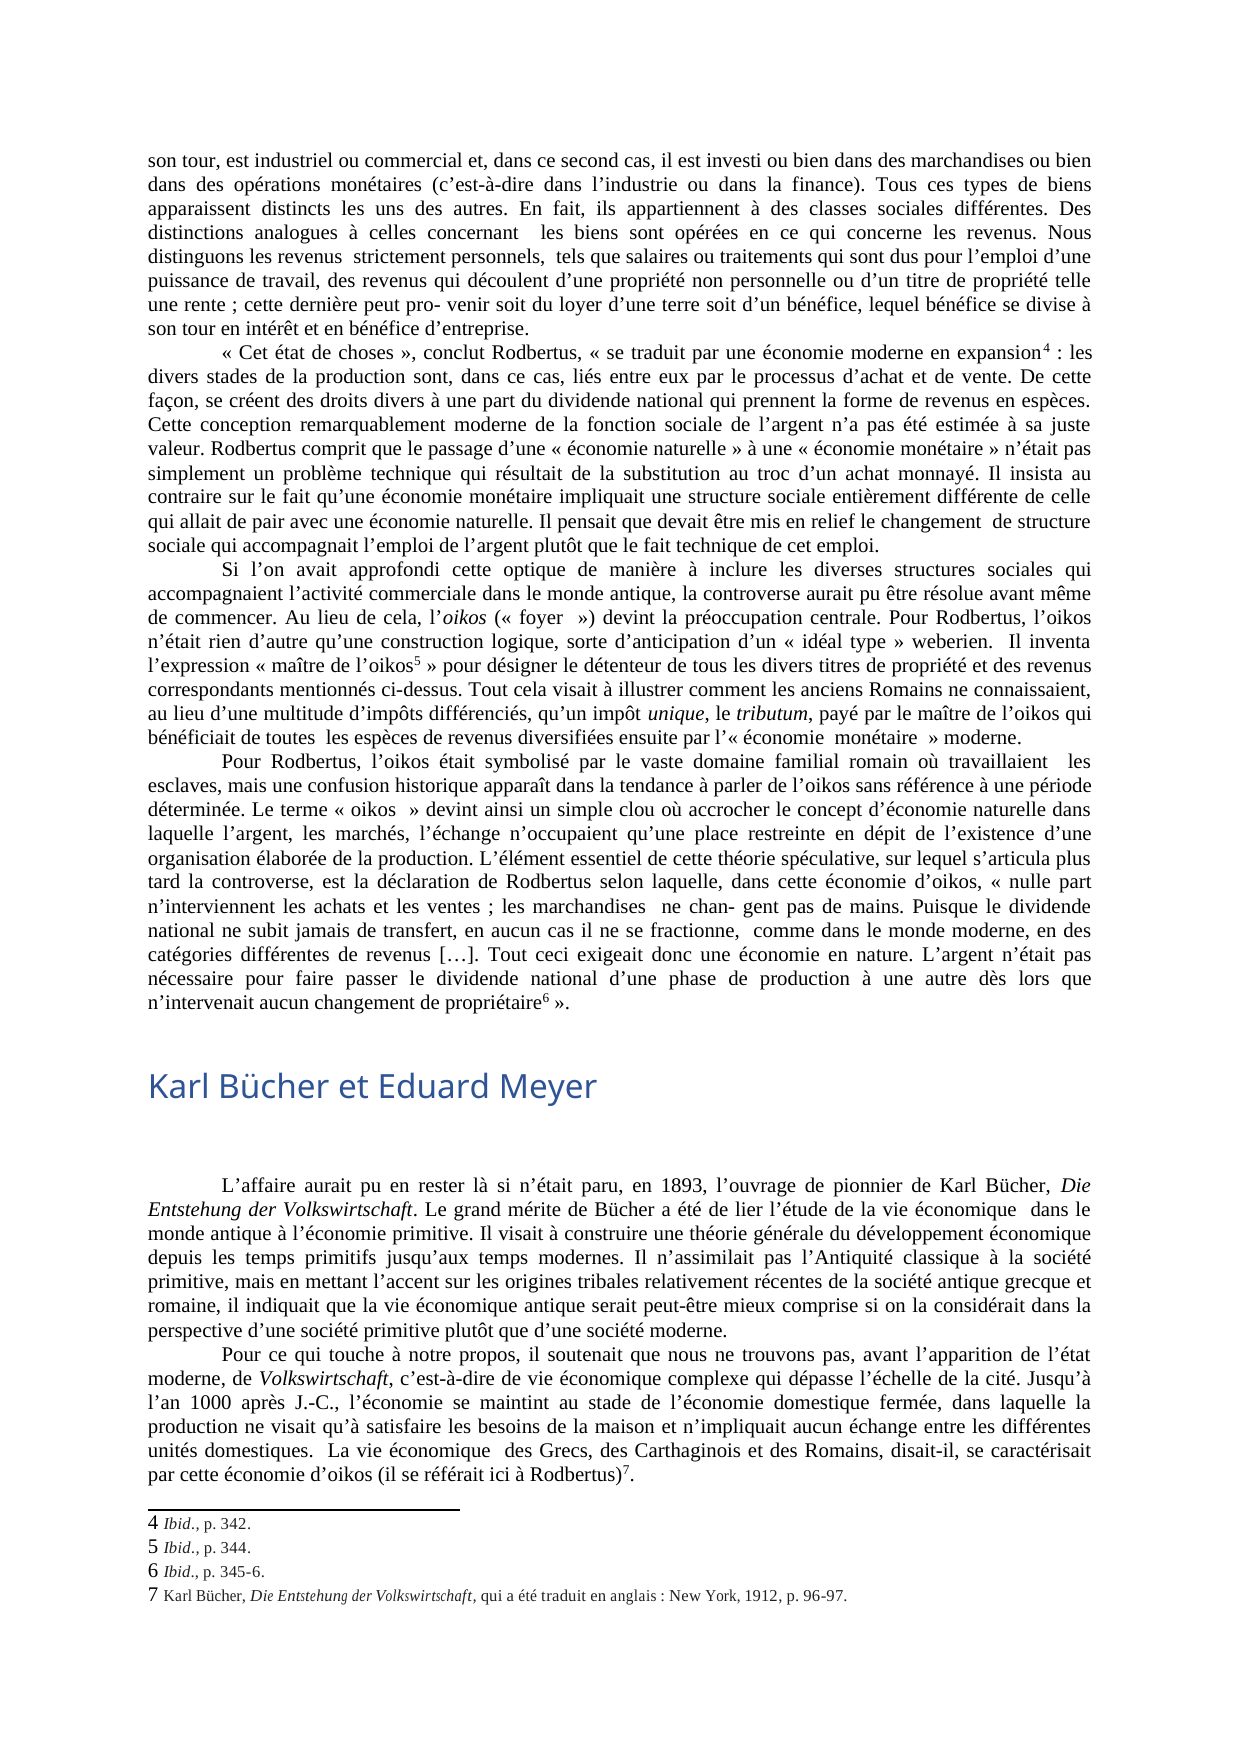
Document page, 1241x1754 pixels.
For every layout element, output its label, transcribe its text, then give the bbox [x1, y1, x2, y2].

text son tour, est industriel ou commercial et, dans ce second cas, il est investi ou bien dans des marchandises ou bien dans des opérations monétaires (c’est-à-dire dans l’industrie ou dans la finance). Tous ces types de biens apparaissent distincts les uns des autres. En fait, ils appartiennent à des classes sociales différentes. Des distinctions analogues à celles concernant les biens sont opérées en ce qui concerne les revenus. Nous distinguons les revenus strictement personnels, tels que salaires ou traitements qui sont dus pour l’emploi d’une puissance de travail, des revenus qui découlent d’une propriété non personnelle ou d’un titre de propriété telle une rente ; cette dernière peut pro- venir soit du loyer d’une terre soit d’un bénéfice, lequel bénéfice se divise à son tour en intérêt et en bénéfice d’entreprise. [148, 148, 1093, 340]
text « Cet état de choses », conclut Rodbertus, « se traduit par une économie moderne en expansion : les divers stades de la production sont, dans ce cas, liés entre eux par le processus d’achat et de vente. De cette façon, se créent des droits divers à une part du dividende national qui prennent la forme de revenus en espèces. Cette conception remarquablement moderne de la fonction sociale de l’argent n’a pas été estimée à sa juste valeur. Rodbertus comprit que le passage d’une « économie naturelle » à une « économie monétaire » n’était pas simplement un problème technique qui résultait de la substitution au troc d’un achat monnayé. Il insista au contraire sur le fait qu’une économie monétaire impliquait une structure sociale entièrement différente de celle qui allait de pair avec une économie naturelle. Il pensait que devait être mis en relief le changement de structure sociale qui accompagnait l’emploi de l’argent plutôt que le fait technique de cet emploi. [148, 340, 1093, 557]
subtitle Karl Bücher et Eduard Meyer [148, 1063, 1093, 1108]
text Ibid., p. 345-6. [148, 1558, 1093, 1582]
text Si l’on avait approfondi cette optique de manière à inclure les diverses structures sociales qui accompagnaient l’activité commerciale dans le monde antique, la controverse aurait pu être résolue avant même de commencer. Au lieu de cela, l’oikos (« foyer ») devint la préoccupation centrale. Pour Rodbertus, l’oikos n’était rien d’autre qu’une construction logique, sorte d’anticipation d’un « idéal type » weberien. Il inventa l’expression « maître de l’oikos » pour désigner le détenteur de tous les divers titres de propriété et des revenus correspondants mentionnés ci-dessus. Tout cela visait à illustrer comment les anciens Romains ne connaissaient, au lieu d’une multitude d’impôts différenciés, qu’un impôt unique, le tributum, payé par le maître de l’oikos qui bénéficiait de toutes les espèces de revenus diversifiées ensuite par l’« économie monétaire » moderne. [148, 557, 1093, 749]
text Ibid., p. 342. [148, 1510, 1093, 1534]
text Pour Rodbertus, l’oikos était symbolisé par le vaste domaine familial romain où travaillaient les esclaves, mais une confusion historique apparaît dans la tendance à parler de l’oikos sans référence à une période déterminée. Le terme « oikos » devint ainsi un simple clou où accrocher le concept d’économie naturelle dans laquelle l’argent, les marchés, l’échange n’occupaient qu’une place restreinte en dépit de l’existence d’une organisation élaborée de la production. L’élément essentiel de cette théorie spéculative, sur lequel s’articula plus tard la controverse, est la déclaration de Rodbertus selon laquelle, dans cette économie d’oikos, « nulle part n’interviennent les achats et les ventes ; les marchandises ne chan- gent pas de mains. Puisque le dividende national ne subit jamais de transfert, en aucun cas il ne se fractionne, comme dans le monde moderne, en des catégories différentes de revenus […]. Tout ceci exigeait donc une économie en nature. L’argent n’était pas nécessaire pour faire passer le dividende national d’une phase de production à une autre dès lors que n’intervenait aucun changement de propriétaire ». [148, 749, 1093, 1014]
text Pour ce qui touche à notre propos, il soutenait que nous ne trouvons pas, avant l’apparition de l’état moderne, de Volkswirtschaft, c’est-à-dire de vie économique complexe qui dépasse l’échelle de la cité. Jusqu’à l’an 1000 après J.-C., l’économie se maintint au stade de l’économie domestique fermée, dans laquelle la production ne visait qu’à satisfaire les besoins de la maison et n’impliquait aucun échange entre les différentes unités domestiques. La vie économique des Grecs, des Carthaginois et des Romains, disait-il, se caractérisait par cette économie d’oikos (il se référait ici à Rodbertus). [148, 1342, 1093, 1486]
text Karl Bücher, Die Entstehung der Volkswirtschaft, qui a été traduit en anglais : New York, 1912, p. 96-97. [148, 1582, 1093, 1606]
text L’affaire aurait pu en rester là si n’était paru, en 1893, l’ouvrage de pionnier de Karl Bücher, Die Entstehung der Volkswirtschaft. Le grand mérite de Bücher a été de lier l’étude de la vie économique dans le monde antique à l’économie primitive. Il visait à construire une théorie générale du développement économique depuis les temps primitifs jusqu’aux temps modernes. Il n’assimilait pas l’Antiquité classique à la société primitive, mais en mettant l’accent sur les origines tribales relativement récentes de la société antique grecque et romaine, il indiquait que la vie économique antique serait peut-être mieux comprise si on la considérait dans la perspective d’une société primitive plutôt que d’une société moderne. [148, 1173, 1093, 1342]
text Ibid., p. 344. [148, 1534, 1093, 1558]
